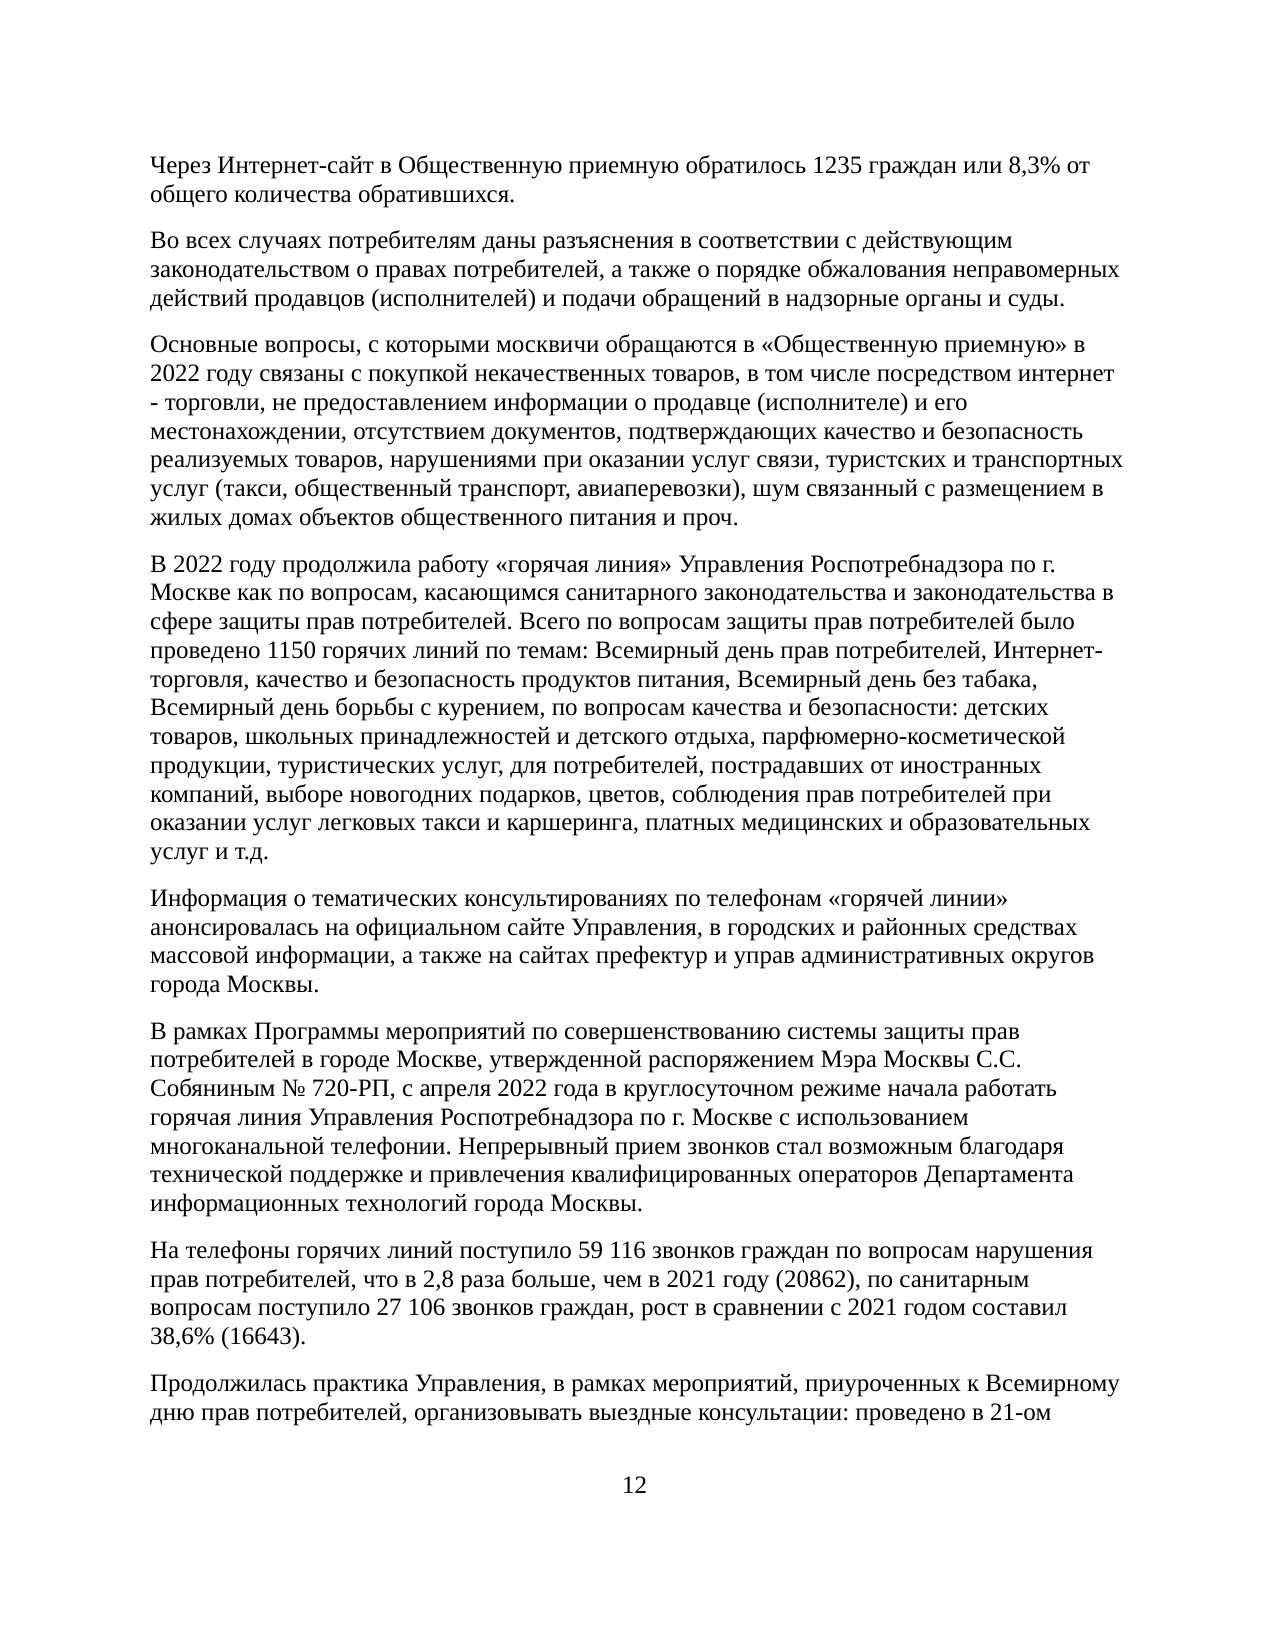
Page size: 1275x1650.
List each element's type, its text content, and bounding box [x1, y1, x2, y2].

text Через Интернет-сайт в Общественную приемную обратилось 1235 граждан или 8,3% от общего количества обратившихся. [150, 150, 1125, 207]
text Во всех случаях потребителям даны разъяснения в соответствии с действующим законодательством о правах потребителей, а также о порядке обжалования неправомерных действий продавцов (исполнителей) и подачи обращений в надзорные органы и суды. [150, 225, 1125, 312]
text В рамках Программы мероприятий по совершенствованию системы защиты прав потребителей в городе Москве, утвержденной распоряжением Мэра Москвы С.С. Собяниным № 720-РП, с апреля 2022 года в круглосуточном режиме начала работать горячая линия Управления Роспотребнадзора по г. Москве с использованием многоканальной телефонии. Непрерывный прием звонков стал возможным благодаря технической поддержке и привлечения квалифицированных операторов Департамента информационных технологий города Москвы. [150, 1016, 1125, 1217]
text На телефоны горячих линий поступило 59 116 звонков граждан по вопросам нарушения прав потребителей, что в 2,8 раза больше, чем в 2021 году (20862), по санитарным вопросам поступило 27 106 звонков граждан, рост в сравнении с 2021 годом составил 38,6% (16643). [150, 1235, 1125, 1350]
text Основные вопросы, с которыми москвичи обращаются в «Общественную приемную» в 2022 году связаны с покупкой некачественных товаров, в том числе посредством интернет - торговли, не предоставлением информации о продавце (исполнителе) и его местонахождении, отсутствием документов, подтверждающих качество и безопасность реализуемых товаров, нарушениями при оказании услуг связи, туристских и транспортных услуг (такси, общественный транспорт, авиаперевозки), шум связанный с размещением в жилых домах объектов общественного питания и проч. [150, 329, 1125, 531]
text В 2022 году продолжила работу «горячая линия» Управления Роспотребнадзора по г. Москве как по вопросам, касающимся санитарного законодательства и законодательства в сфере защиты прав потребителей. Всего по вопросам защиты прав потребителей было проведено 1150 горячих линий по темам: Всемирный день прав потребителей, Интернет-торговля, качество и безопасность продуктов питания, Всемирный день без табака, Всемирный день борьбы с курением, по вопросам качества и безопасности: детских товаров, школьных принадлежностей и детского отдыха, парфюмерно-косметической продукции, туристических услуг, для потребителей, пострадавших от иностранных компаний, выборе новогодних подарков, цветов, соблюдения прав потребителей при оказании услуг легковых такси и каршеринга, платных медицинских и образовательных услуг и т.д. [150, 549, 1125, 865]
text Продолжилась практика Управления, в рамках мероприятий, приуроченных к Всемирному дню прав потребителей, организовывать выездные консультации: проведено в 21-ом [150, 1368, 1125, 1425]
text Информация о тематических консультированиях по телефонам «горячей линии» анонсировалась на официальном сайте Управления, в городских и районных средствах массовой информации, а также на сайтах префектур и управ административных округов города Москвы. [150, 883, 1125, 998]
